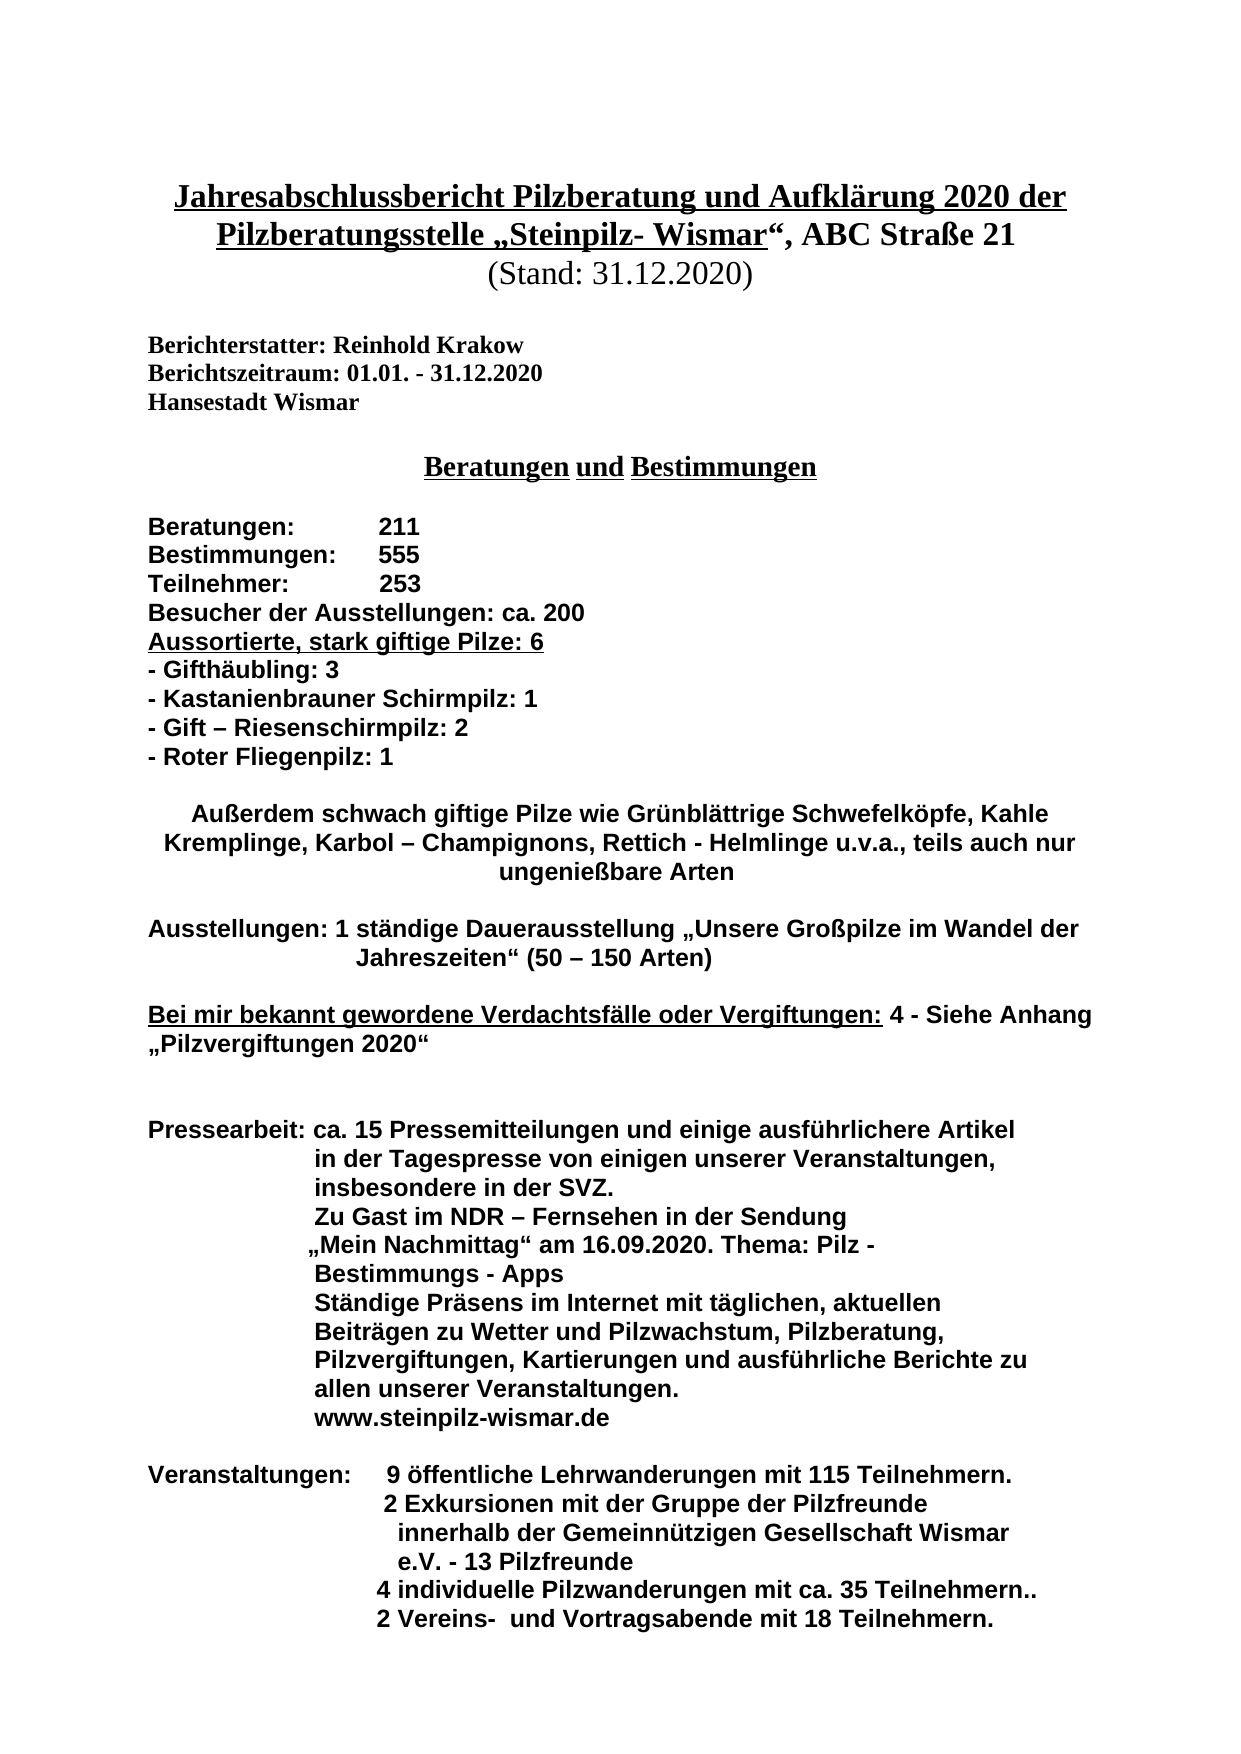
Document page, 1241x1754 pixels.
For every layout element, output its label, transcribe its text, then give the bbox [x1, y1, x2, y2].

text Berichtszeitraum: 01.01. - 31.12.2020 [148, 358, 1092, 387]
text Jahresabschlussbericht Pilzberatung und Aufklärung 2020 der Pilzberatungsstelle „Steinpilz- Wismar“, ABC Straße 21 [148, 176, 1092, 253]
text Hansestadt Wismar [148, 387, 1092, 416]
text www.steinpilz-wismar.de [148, 1403, 1092, 1432]
text Bestimmungen: 555 [148, 541, 1092, 569]
text 4 individuelle Pilzwanderungen mit ca. 35 Teilnehmern.. [148, 1576, 1092, 1604]
text Pilzvergiftungen, Kartierungen und ausführliche Berichte zu [148, 1346, 1092, 1374]
text - Gifthäubling: 3 [148, 656, 1092, 684]
text Beiträgen zu Wetter und Pilzwachstum, Pilzberatung, [148, 1317, 1092, 1346]
text 2 Exkursionen mit der Gruppe der Pilzfreunde [148, 1489, 1092, 1518]
text insbesondere in der SVZ. [148, 1173, 1092, 1202]
text Besucher der Ausstellungen: ca. 200 [148, 598, 1092, 627]
text (Stand: 31.12.2020) [148, 253, 1092, 291]
text e.V. - 13 Pilzfreunde [148, 1547, 1092, 1576]
text Beratungen: 211 [148, 512, 1092, 541]
text Jahreszeiten“ (50 – 150 Arten) [148, 943, 1092, 972]
text 2 Vereins- und Vortragsabende mit 18 Teilnehmern. [148, 1604, 1092, 1633]
text Aussortierte, stark giftige Pilze: 6 [148, 627, 1092, 656]
text - Gift – Riesenschirmpilz: 2 [148, 713, 1092, 742]
text Beratungen und Bestimmungen [148, 449, 1092, 483]
text Ausstellungen: 1 ständige Dauerausstellung „Unsere Großpilze im Wandel der [148, 914, 1092, 943]
text - Kastanienbrauner Schirmpilz: 1 [148, 684, 1092, 713]
text innerhalb der Gemeinnützigen Gesellschaft Wismar [148, 1518, 1092, 1547]
text Berichterstatter: Reinhold Krakow [148, 330, 1092, 358]
text - Roter Fliegenpilz: 1 [148, 742, 1092, 771]
text Bestimmungs - Apps [148, 1259, 1092, 1288]
text Außerdem schwach giftige Pilze wie Grünblättrige Schwefelköpfe, Kahle Kremplinge, Karbol – Champignons, Rettich - Helmlinge u.v.a., teils auch nur ungenießbare Arten [148, 799, 1092, 886]
text Teilnehmer: 253 [148, 569, 1092, 598]
text Bei mir bekannt gewordene Verdachtsfälle oder Vergiftungen: 4 - Siehe Anhang „Pilzvergiftungen 2020“ [148, 1001, 1092, 1058]
text Veranstaltungen: 9 öffentliche Lehrwanderungen mit 115 Teilnehmern. [148, 1461, 1092, 1489]
text „Mein Nachmittag“ am 16.09.2020. Thema: Pilz - [148, 1231, 1092, 1259]
text Pressearbeit: ca. 15 Pressemitteilungen und einige ausführlichere Artikel [148, 1116, 1092, 1144]
text allen unserer Veranstaltungen. [148, 1374, 1092, 1403]
text in der Tagespresse von einigen unserer Veranstaltungen, [148, 1144, 1092, 1173]
text Ständige Präsens im Internet mit täglichen, aktuellen [148, 1288, 1092, 1317]
text Zu Gast im NDR – Fernsehen in der Sendung [148, 1202, 1092, 1231]
